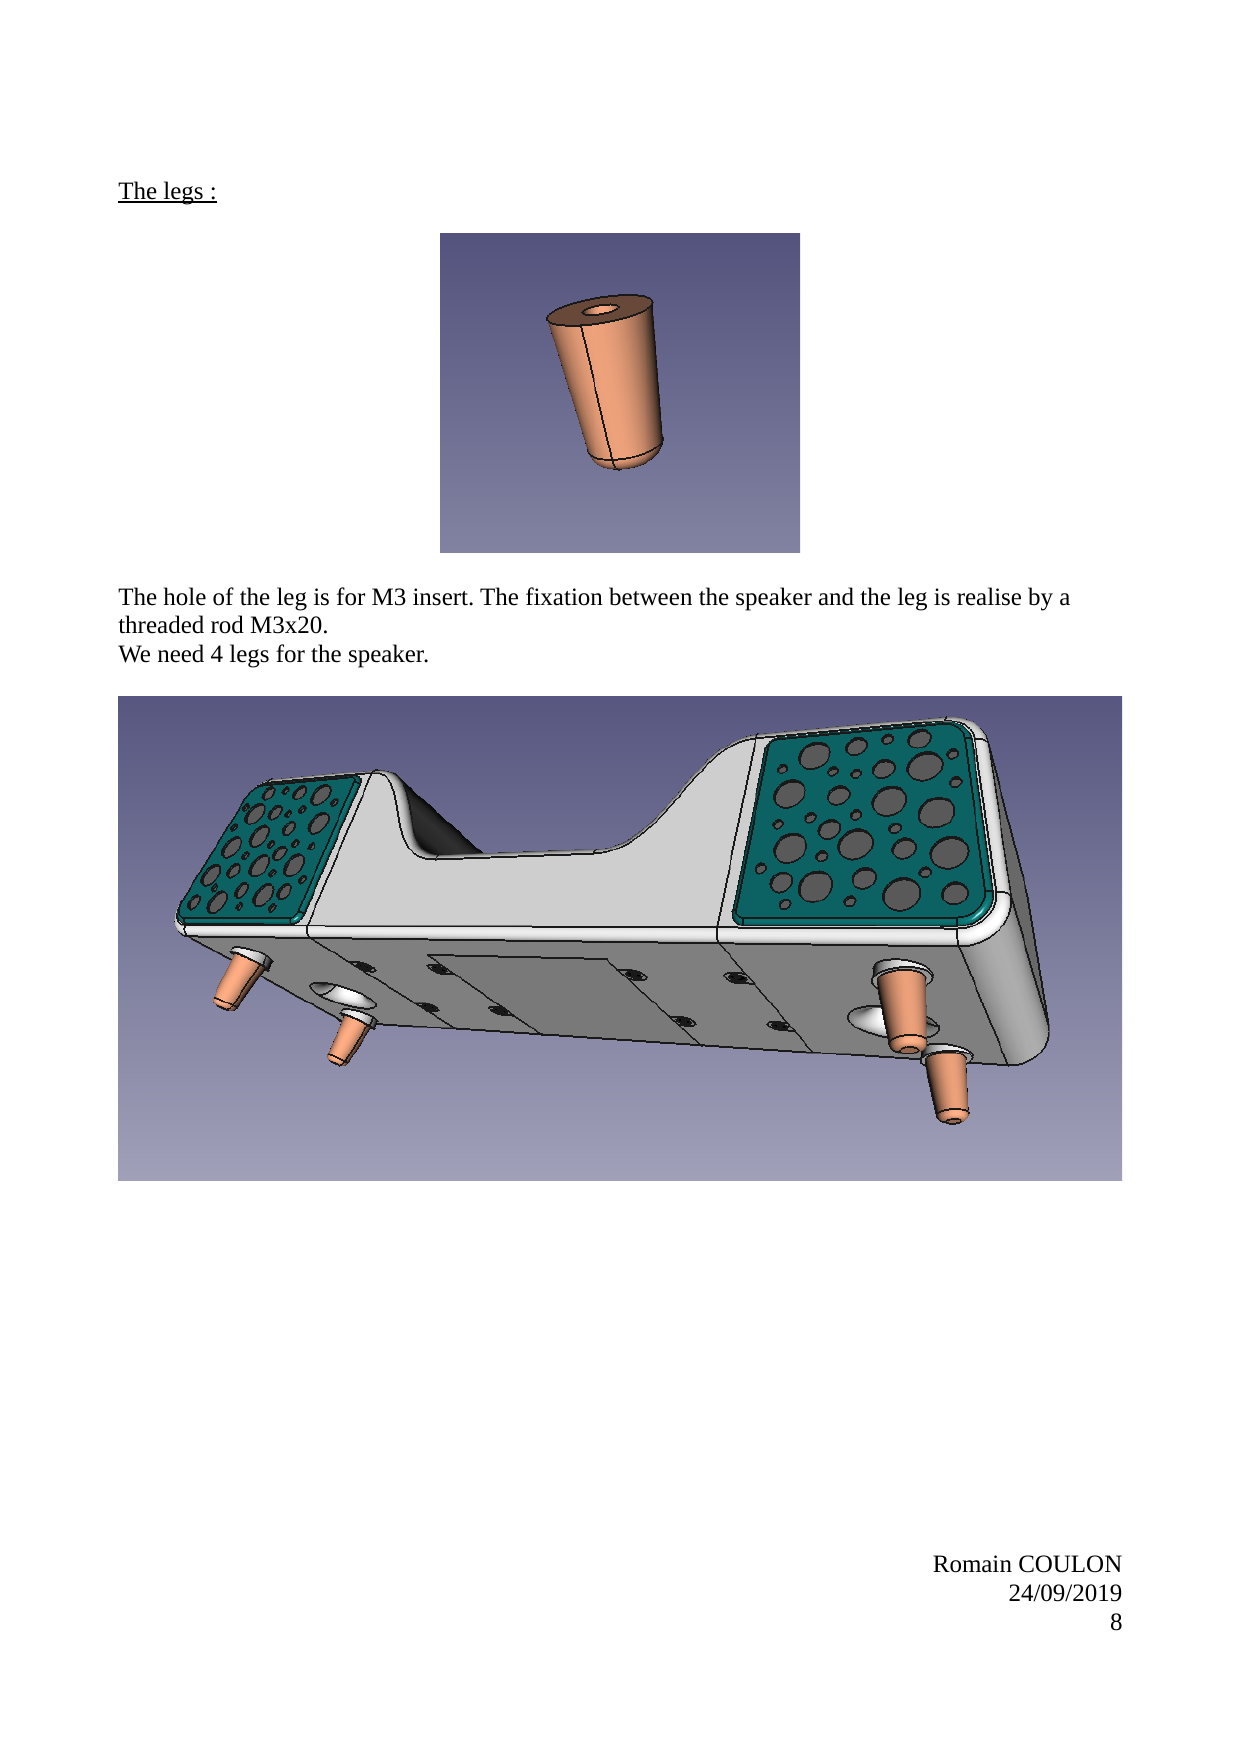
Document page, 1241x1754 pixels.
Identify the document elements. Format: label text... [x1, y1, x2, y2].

text The hole of the leg is for M3 insert. The fixation between the speaker and the leg is realise by a threaded rod M3x20. [118, 582, 1122, 639]
picture [440, 233, 801, 553]
text The legs : [118, 176, 1122, 205]
text We need 4 legs for the speaker. [118, 639, 1122, 668]
picture [118, 696, 1123, 1181]
